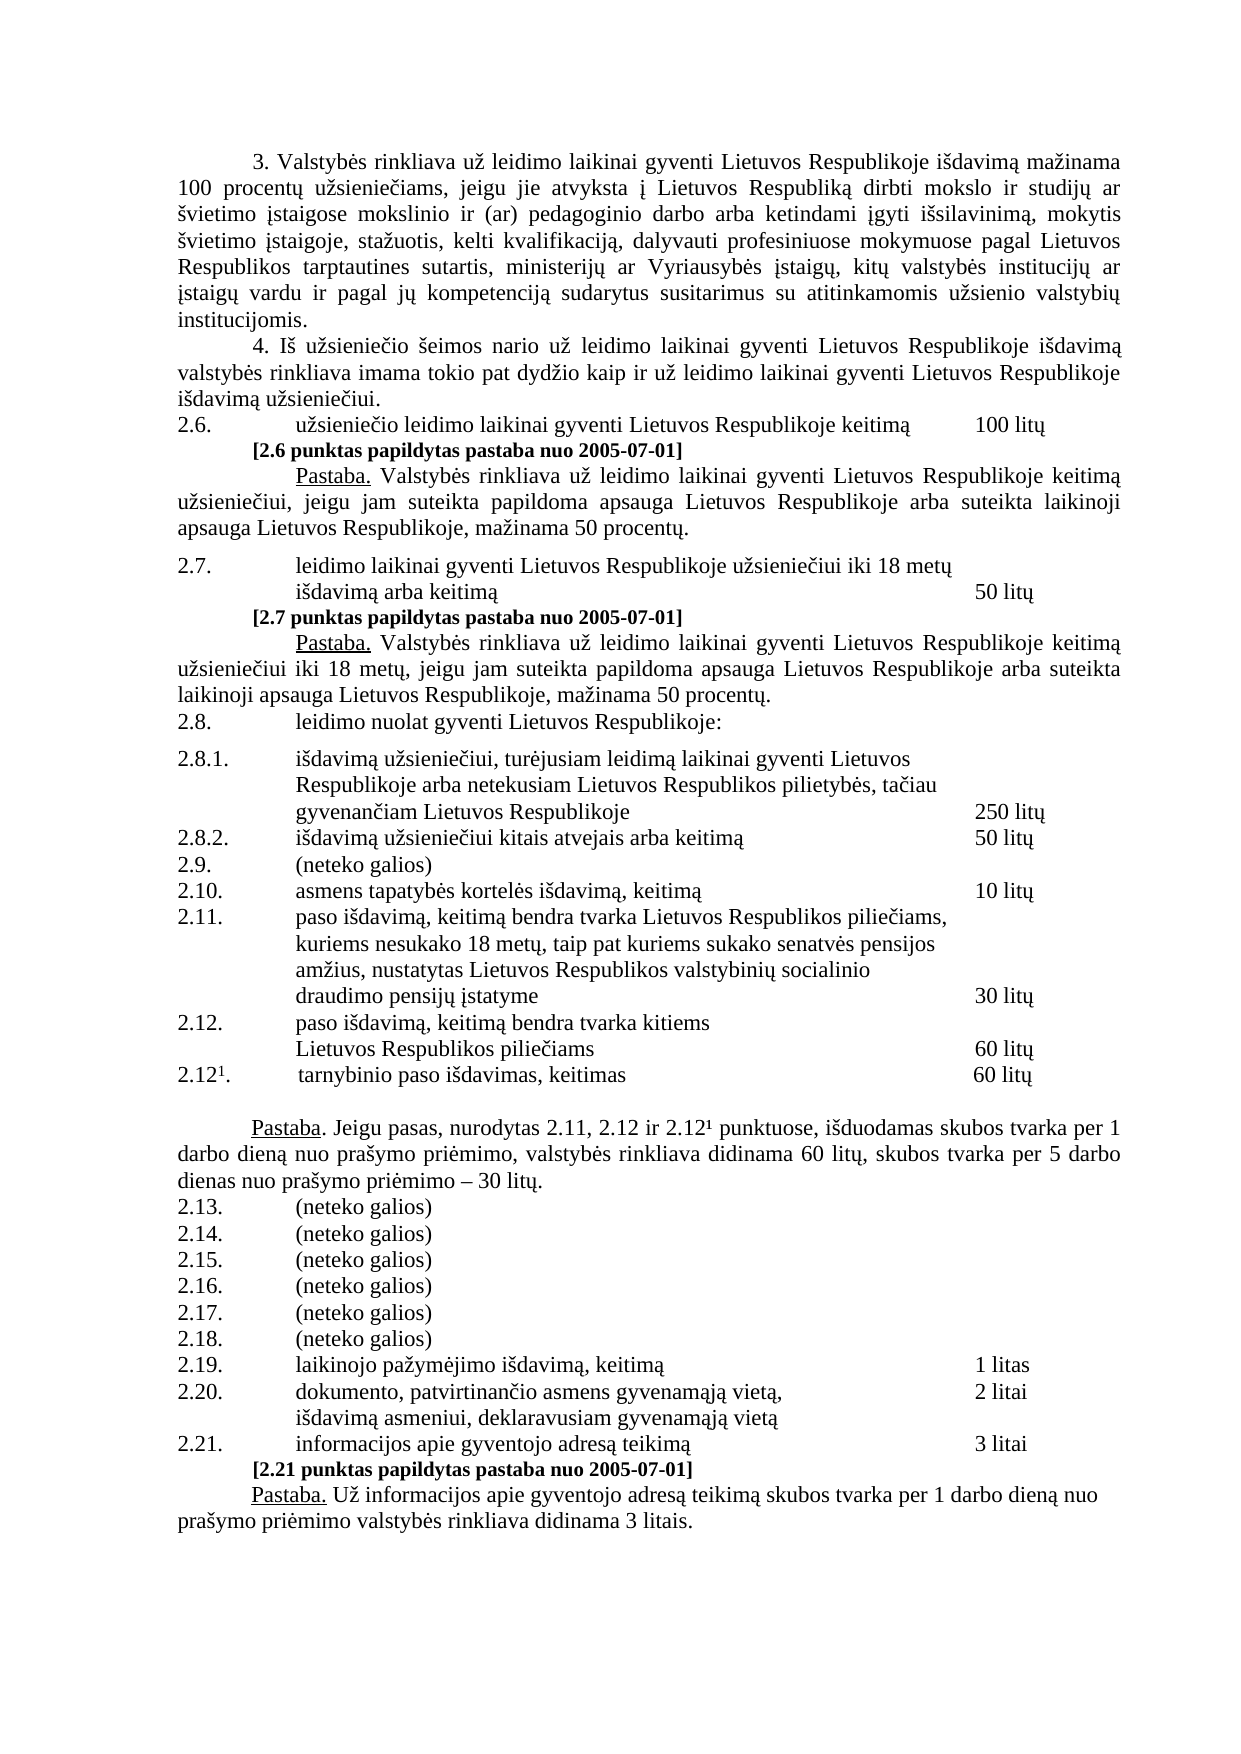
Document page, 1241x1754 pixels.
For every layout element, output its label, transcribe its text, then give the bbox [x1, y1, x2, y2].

text 2.8.2. išdavimą užsieniečiui kitais atvejais arba keitimą 50 litų [177, 824, 1122, 851]
text 2.9. (neteko galios) [177, 851, 1122, 877]
text 2.18. (neteko galios) [177, 1325, 1122, 1351]
text Pastaba. Valstybės rinkliava už leidimo laikinai gyventi Lietuvos Respublikoje keitimą užsieniečiui, jeigu jam suteikta papildoma apsauga Lietuvos Respublikoje arba suteikta laikinoji apsauga Lietuvos Respublikoje, mažinama 50 procentų. [177, 462, 1122, 541]
text gyvenančiam Lietuvos Respublikoje 250 litų [177, 798, 1122, 824]
text 2.7. leidimo laikinai gyventi Lietuvos Respublikoje užsieniečiui iki 18 metų [177, 541, 1122, 578]
text Pastaba. Už informacijos apie gyventojo adresą teikimą skubos tvarka per 1 darbo dieną nuo prašymo priėmimo valstybės rinkliava didinama 3 litais. [177, 1481, 1122, 1533]
text Lietuvos Respublikos piliečiams 60 litų [177, 1035, 1122, 1061]
text išdavimą asmeniui, deklaravusiam gyvenamąją vietą [295, 1404, 1122, 1430]
text Respublikoje arba netekusiam Lietuvos Respublikos pilietybės, tačiau [177, 772, 1122, 798]
text 2.14. (neteko galios) [177, 1219, 1122, 1246]
text 2.19. laikinojo pažymėjimo išdavimą, keitimą 1 litas [177, 1351, 1122, 1378]
text 2.10. asmens tapatybės kortelės išdavimą, keitimą 10 litų [177, 877, 1122, 903]
text 2.20. dokumento, patvirtinančio asmens gyvenamąją vietą, 2 litai [177, 1378, 1122, 1404]
text 2.6. užsieniečio leidimo laikinai gyventi Lietuvos Respublikoje keitimą 100 litų [177, 411, 1122, 438]
text 2.21. informacijos apie gyventojo adresą teikimą 3 litai [177, 1430, 1122, 1457]
text 3. Valstybės rinkliava už leidimo laikinai gyventi Lietuvos Respublikoje išdavimą mažinama 100 procentų užsieniečiams, jeigu jie atvyksta į Lietuvos Respubliką dirbti mokslo ir studijų ar švietimo įstaigose mokslinio ir (ar) pedagoginio darbo arba ketindami įgyti išsilavinimą, mokytis švietimo įstaigoje, stažuotis, kelti kvalifikaciją, dalyvauti profesiniuose mokymuose pagal Lietuvos Respublikos tarptautines sutartis, ministerijų ar Vyriausybės įstaigų, kitų valstybės institucijų ar įstaigų vardu ir pagal jų kompetenciją sudarytus susitarimus su atitinkamomis užsienio valstybių institucijomis. [177, 148, 1122, 332]
text [2.6 punktas papildytas pastaba nuo 2005-07-01] [177, 438, 1122, 462]
text išdavimą arba keitimą 50 litų [177, 578, 1122, 604]
text 2.12. paso išdavimą, keitimą bendra tvarka kitiems [177, 1009, 1122, 1035]
text 2.121. tarnybinio paso išdavimas, keitimas 60 litų [177, 1061, 1122, 1088]
text [2.21 punktas papildytas pastaba nuo 2005-07-01] [177, 1457, 1122, 1481]
text 2.8. leidimo nuolat gyventi Lietuvos Respublikoje: [177, 708, 1122, 734]
text 4. Iš užsieniečio šeimos nario už leidimo laikinai gyventi Lietuvos Respublikoje išdavimą valstybės rinkliava imama tokio pat dydžio kaip ir už leidimo laikinai gyventi Lietuvos Respublikoje išdavimą užsieniečiui. [177, 332, 1122, 411]
text Pastaba. Jeigu pasas, nurodytas 2.11, 2.12 ir 2.12¹ punktuose, išduodamas skubos tvarka per 1 darbo dieną nuo prašymo priėmimo, valstybės rinkliava didinama 60 litų, skubos tvarka per 5 darbo dienas nuo prašymo priėmimo – 30 litų. [177, 1114, 1122, 1193]
text amžius, nustatytas Lietuvos Respublikos valstybinių socialinio [177, 956, 1122, 982]
text draudimo pensijų įstatyme 30 litų [177, 982, 1122, 1009]
text 2.13. (neteko galios) [177, 1193, 1122, 1219]
text 2.17. (neteko galios) [177, 1299, 1122, 1325]
text 2.16. (neteko galios) [177, 1272, 1122, 1299]
text Pastaba. Valstybės rinkliava už leidimo laikinai gyventi Lietuvos Respublikoje keitimą užsieniečiui iki 18 metų, jeigu jam suteikta papildoma apsauga Lietuvos Respublikoje arba suteikta laikinoji apsauga Lietuvos Respublikoje, mažinama 50 procentų. [177, 629, 1122, 708]
text kuriems nesukako 18 metų, taip pat kuriems sukako senatvės pensijos [177, 930, 1122, 956]
text 2.8.1. išdavimą užsieniečiui, turėjusiam leidimą laikinai gyventi Lietuvos [177, 734, 1122, 772]
text [2.7 punktas papildytas pastaba nuo 2005-07-01] [177, 604, 1122, 629]
text 2.15. (neteko galios) [177, 1246, 1122, 1272]
text 2.11. paso išdavimą, keitimą bendra tvarka Lietuvos Respublikos piliečiams, [177, 903, 1122, 930]
